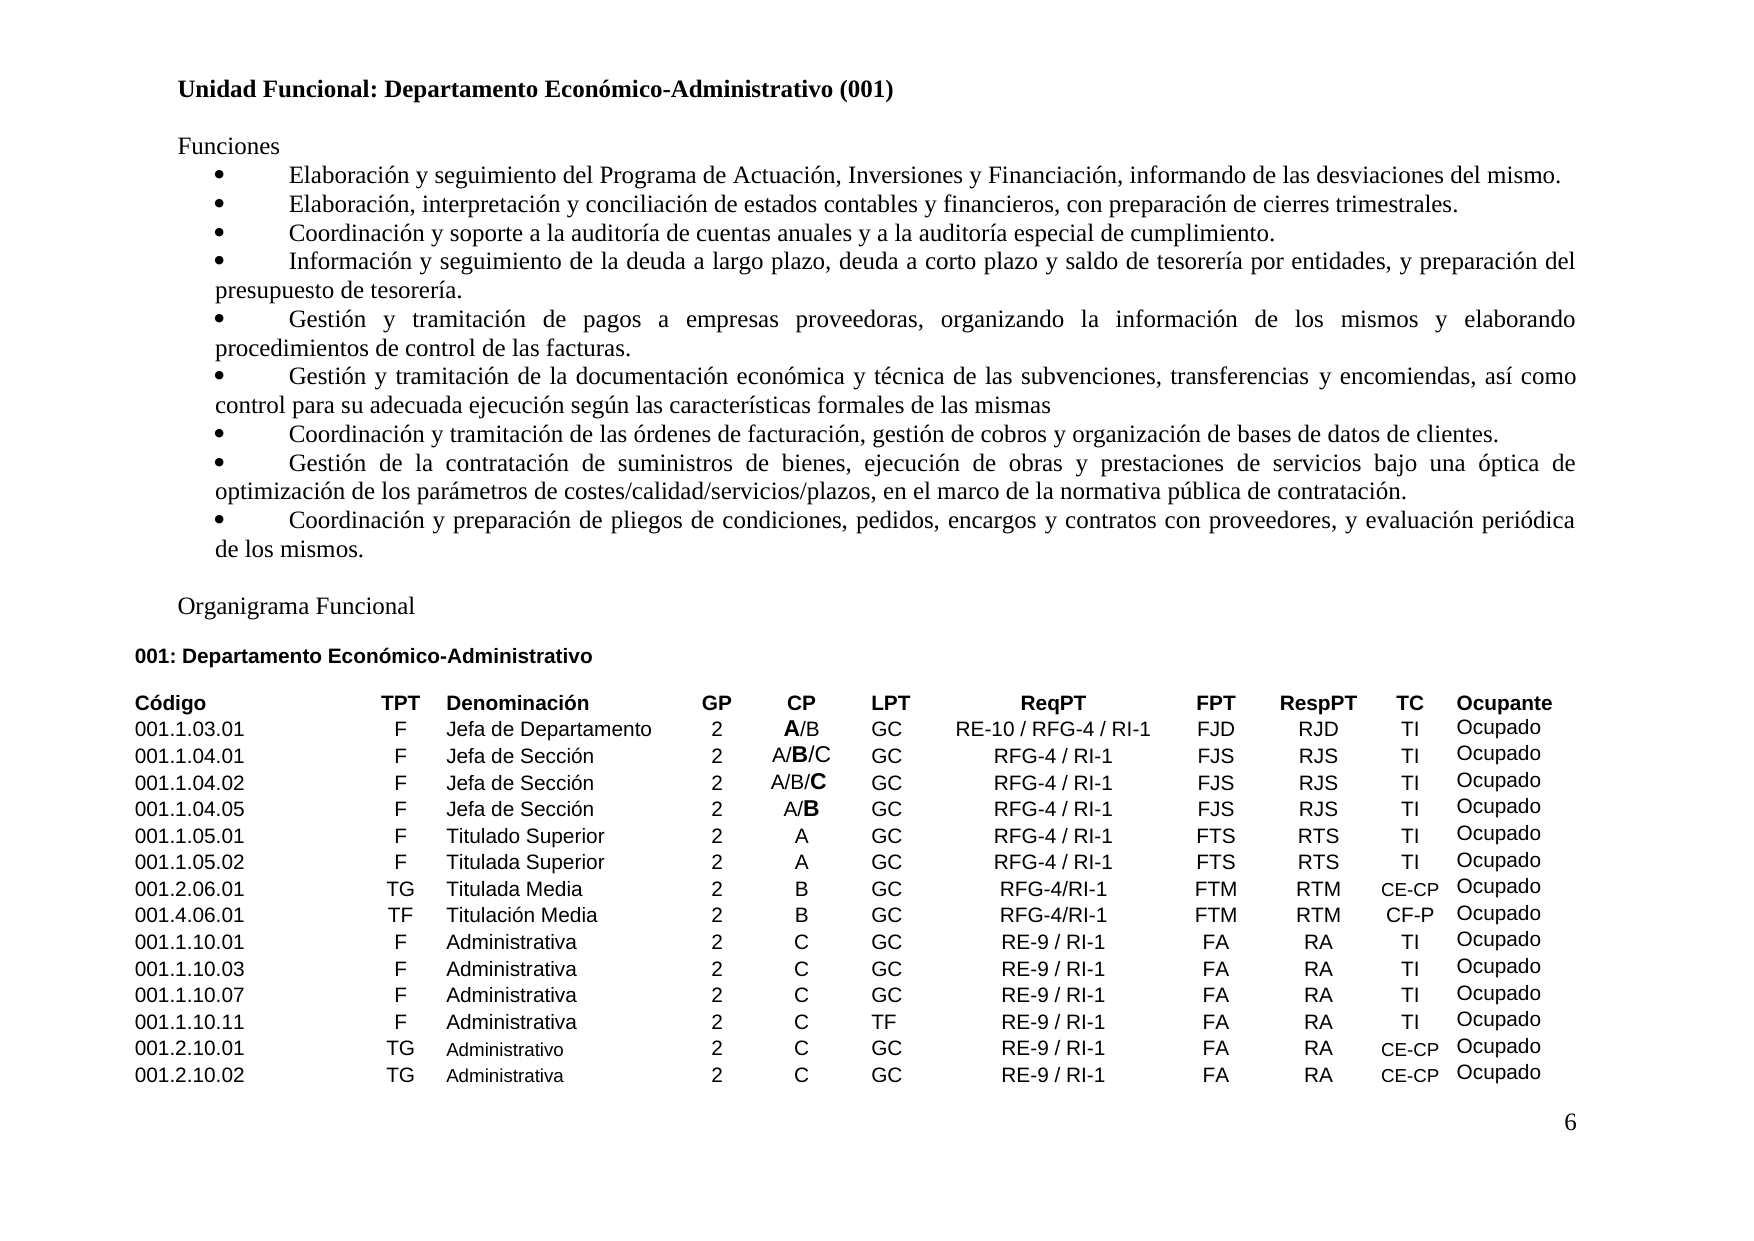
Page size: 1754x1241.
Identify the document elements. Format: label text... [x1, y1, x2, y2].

table_cell RE-9 / RI-1 [941, 980, 1166, 1007]
table_cell Ocupado [1449, 1007, 1754, 1033]
list Gestión de la contratación de suministros de bienes, ejecución de obras y prestaciones de servicios bajo una óptica de optimización de los parámetros de costes/calidad/servicios/plazos, en el marco de la normativa pública de contratación. [215, 448, 1577, 505]
table_cell Administrativa [439, 980, 694, 1007]
table_cell TI [1371, 954, 1449, 980]
table_cell FTS [1166, 821, 1266, 847]
table_cell RTM [1266, 901, 1371, 927]
table_cell ReqPT [941, 668, 1166, 715]
table_cell RE-9 / RI-1 [941, 927, 1166, 954]
table_cell Ocupado [1449, 901, 1754, 927]
table_cell Código [127, 668, 362, 715]
table_cell FA [1166, 927, 1266, 954]
table_cell RE-9 / RI-1 [941, 1034, 1166, 1060]
table_cell Titulado Superior [439, 821, 694, 847]
table_cell CE-CP [1371, 1034, 1449, 1060]
table_cell Ocupante [1449, 668, 1754, 715]
table_cell F [362, 1007, 439, 1033]
table_cell RE-10 / RFG-4 / RI-1 [941, 715, 1166, 741]
table_cell FJS [1166, 741, 1266, 768]
table_cell RTM [1266, 874, 1371, 901]
list Coordinación y preparación de pliegos de condiciones, pedidos, encargos y contratos con proveedores, y evaluación periódica de los mismos. [215, 505, 1577, 563]
table_cell TG [362, 1034, 439, 1060]
table_cell Jefa de Sección [439, 768, 694, 794]
table_cell RE-9 / RI-1 [941, 1007, 1166, 1033]
table_cell 2 [694, 741, 739, 768]
table_cell 2 [694, 794, 739, 821]
table_cell Jefa de Sección [439, 741, 694, 768]
table_cell RA [1266, 1060, 1371, 1087]
table_cell 001.1.10.07 [127, 980, 362, 1007]
table_cell 2 [694, 980, 739, 1007]
table_cell TI [1371, 715, 1449, 741]
table_cell RespPT [1266, 668, 1371, 715]
table_cell C [739, 927, 864, 954]
table_cell F [362, 954, 439, 980]
table_cell FA [1166, 980, 1266, 1007]
table_cell TI [1371, 768, 1449, 794]
list Información y seguimiento de la deuda a largo plazo, deuda a corto plazo y saldo de tesorería por entidades, y preparación del presupuesto de tesorería. [215, 246, 1577, 304]
table_cell 001.1.05.01 [127, 821, 362, 847]
list Gestión y tramitación de pagos a empresas proveedoras, organizando la información de los mismos y elaborando procedimientos de control de las facturas. [215, 304, 1577, 361]
table_cell TI [1371, 980, 1449, 1007]
table_cell C [739, 1060, 864, 1087]
table_cell Administrativa [439, 954, 694, 980]
table_cell Ocupado [1449, 927, 1754, 954]
table_cell TI [1371, 794, 1449, 821]
table_cell Jefa de Sección [439, 794, 694, 821]
table_cell A [739, 848, 864, 874]
table_cell GC [864, 927, 941, 954]
table_cell Jefa de Departamento [439, 715, 694, 741]
table_cell C [739, 980, 864, 1007]
table_cell 2 [694, 715, 739, 741]
table_cell Ocupado [1449, 1034, 1754, 1060]
table_cell GC [864, 1034, 941, 1060]
table_cell C [739, 1007, 864, 1033]
table_cell 001.2.06.01 [127, 874, 362, 901]
table_cell A/B/C [739, 741, 864, 768]
list Coordinación y tramitación de las órdenes de facturación, gestión de cobros y organización de bases de datos de clientes. [215, 419, 1577, 448]
table_cell Titulación Media [439, 901, 694, 927]
table_cell F [362, 848, 439, 874]
table_cell Denominación [439, 668, 694, 715]
table_cell TF [864, 1007, 941, 1033]
table_cell Administrativa [439, 1007, 694, 1033]
table_cell 001.4.06.01 [127, 901, 362, 927]
table_cell Ocupado [1449, 954, 1754, 980]
table_cell Administrativo [439, 1034, 694, 1060]
table_cell C [739, 1034, 864, 1060]
table_cell F [362, 768, 439, 794]
table_cell 2 [694, 874, 739, 901]
table_cell RE-9 / RI-1 [941, 954, 1166, 980]
table_cell GC [864, 874, 941, 901]
table_cell FPT [1166, 668, 1266, 715]
table_cell RFG-4 / RI-1 [941, 768, 1166, 794]
table_cell RA [1266, 954, 1371, 980]
table_cell 001.1.10.03 [127, 954, 362, 980]
list Elaboración y seguimiento del Programa de Actuación, Inversiones y Financiación, informando de las desviaciones del mismo. [215, 160, 1577, 189]
table_cell RA [1266, 980, 1371, 1007]
table_header 001: Departamento Económico-Administrativo [127, 620, 1754, 667]
table_cell 001.1.03.01 [127, 715, 362, 741]
table_cell Ocupado [1449, 715, 1754, 741]
table_cell 001.1.04.01 [127, 741, 362, 768]
table_cell RJS [1266, 768, 1371, 794]
table_cell TF [362, 901, 439, 927]
table_cell GC [864, 901, 941, 927]
list Gestión y tramitación de la documentación económica y técnica de las subvenciones, transferencias y encomiendas, así como control para su adecuada ejecución según las características formales de las mismas [215, 361, 1577, 419]
table_cell 2 [694, 901, 739, 927]
table_cell TG [362, 874, 439, 901]
table_cell CF-P [1371, 901, 1449, 927]
table_cell FA [1166, 1060, 1266, 1087]
table_cell GC [864, 715, 941, 741]
table_cell TPT [362, 668, 439, 715]
table_cell RA [1266, 1007, 1371, 1033]
table_cell Ocupado [1449, 874, 1754, 901]
table_cell RJS [1266, 741, 1371, 768]
table_cell A [739, 821, 864, 847]
table_cell A/B [739, 715, 864, 741]
table_cell Administrativa [439, 1060, 694, 1087]
table_cell 001.1.10.11 [127, 1007, 362, 1033]
table_cell 2 [694, 821, 739, 847]
table_cell FTM [1166, 901, 1266, 927]
table_cell TG [362, 1060, 439, 1087]
table_cell Ocupado [1449, 980, 1754, 1007]
table_cell RJS [1266, 794, 1371, 821]
list Elaboración, interpretación y conciliación de estados contables y financieros, con preparación de cierres trimestrales. [215, 189, 1577, 218]
table_cell GC [864, 768, 941, 794]
table_cell A/B [739, 794, 864, 821]
table_cell 001.1.04.02 [127, 768, 362, 794]
table_cell Ocupado [1449, 848, 1754, 874]
table_cell 2 [694, 1060, 739, 1087]
table_cell FA [1166, 954, 1266, 980]
table_cell TC [1371, 668, 1449, 715]
table_cell TI [1371, 927, 1449, 954]
table_cell CE-CP [1371, 1060, 1449, 1087]
table_cell F [362, 794, 439, 821]
table_cell FTM [1166, 874, 1266, 901]
subtitle Unidad Funcional: Departamento Económico-Administrativo (001) [177, 74, 1577, 103]
table_cell Ocupado [1449, 1060, 1754, 1087]
table_cell FA [1166, 1034, 1266, 1060]
table_cell 001.1.04.05 [127, 794, 362, 821]
subtitle Funciones [177, 131, 1577, 160]
table_cell TI [1371, 848, 1449, 874]
table_cell FTS [1166, 848, 1266, 874]
table_cell GC [864, 848, 941, 874]
table_cell GC [864, 954, 941, 980]
table_cell TI [1371, 821, 1449, 847]
table_cell GC [864, 741, 941, 768]
table_cell 001.2.10.01 [127, 1034, 362, 1060]
table_cell Ocupado [1449, 768, 1754, 794]
table_cell RFG-4/RI-1 [941, 901, 1166, 927]
table_cell RFG-4 / RI-1 [941, 794, 1166, 821]
table_cell 2 [694, 927, 739, 954]
table_cell CP [739, 668, 864, 715]
table_cell TI [1371, 741, 1449, 768]
table_cell 2 [694, 1034, 739, 1060]
table_cell 2 [694, 1007, 739, 1033]
table_cell GC [864, 821, 941, 847]
table_cell 001.1.05.02 [127, 848, 362, 874]
table_cell RA [1266, 1034, 1371, 1060]
table_cell FJS [1166, 768, 1266, 794]
table_cell TI [1371, 1007, 1449, 1033]
table_cell GC [864, 794, 941, 821]
table_cell RFG-4 / RI-1 [941, 848, 1166, 874]
table_cell RTS [1266, 821, 1371, 847]
table_cell FJS [1166, 794, 1266, 821]
table_cell Administrativa [439, 927, 694, 954]
table_cell FJD [1166, 715, 1266, 741]
table_cell 2 [694, 954, 739, 980]
table_cell LPT [864, 668, 941, 715]
table_cell 001.2.10.02 [127, 1060, 362, 1087]
table_cell F [362, 741, 439, 768]
table_cell 001.1.10.01 [127, 927, 362, 954]
table_cell 2 [694, 848, 739, 874]
table_cell Titulada Superior [439, 848, 694, 874]
table_cell GC [864, 1060, 941, 1087]
table_cell F [362, 980, 439, 1007]
table_cell RFG-4 / RI-1 [941, 741, 1166, 768]
table_cell A/B/C [739, 768, 864, 794]
table_cell F [362, 927, 439, 954]
table_cell RTS [1266, 848, 1371, 874]
list Coordinación y soporte a la auditoría de cuentas anuales y a la auditoría especial de cumplimiento. [215, 218, 1577, 246]
table_cell RA [1266, 927, 1371, 954]
table_cell RE-9 / RI-1 [941, 1060, 1166, 1087]
table_cell B [739, 874, 864, 901]
table_cell Ocupado [1449, 741, 1754, 768]
table_cell RJD [1266, 715, 1371, 741]
table_cell C [739, 954, 864, 980]
table_cell RFG-4/RI-1 [941, 874, 1166, 901]
table_cell Ocupado [1449, 821, 1754, 847]
table_cell CE-CP [1371, 874, 1449, 901]
table_cell 2 [694, 768, 739, 794]
table_cell Ocupado [1449, 794, 1754, 821]
table_cell Titulada Media [439, 874, 694, 901]
table_cell FA [1166, 1007, 1266, 1033]
table_cell B [739, 901, 864, 927]
table_cell GP [694, 668, 739, 715]
table_cell F [362, 821, 439, 847]
subtitle Organigrama Funcional [177, 591, 1577, 620]
table_cell GC [864, 980, 941, 1007]
table_cell F [362, 715, 439, 741]
table_cell RFG-4 / RI-1 [941, 821, 1166, 847]
